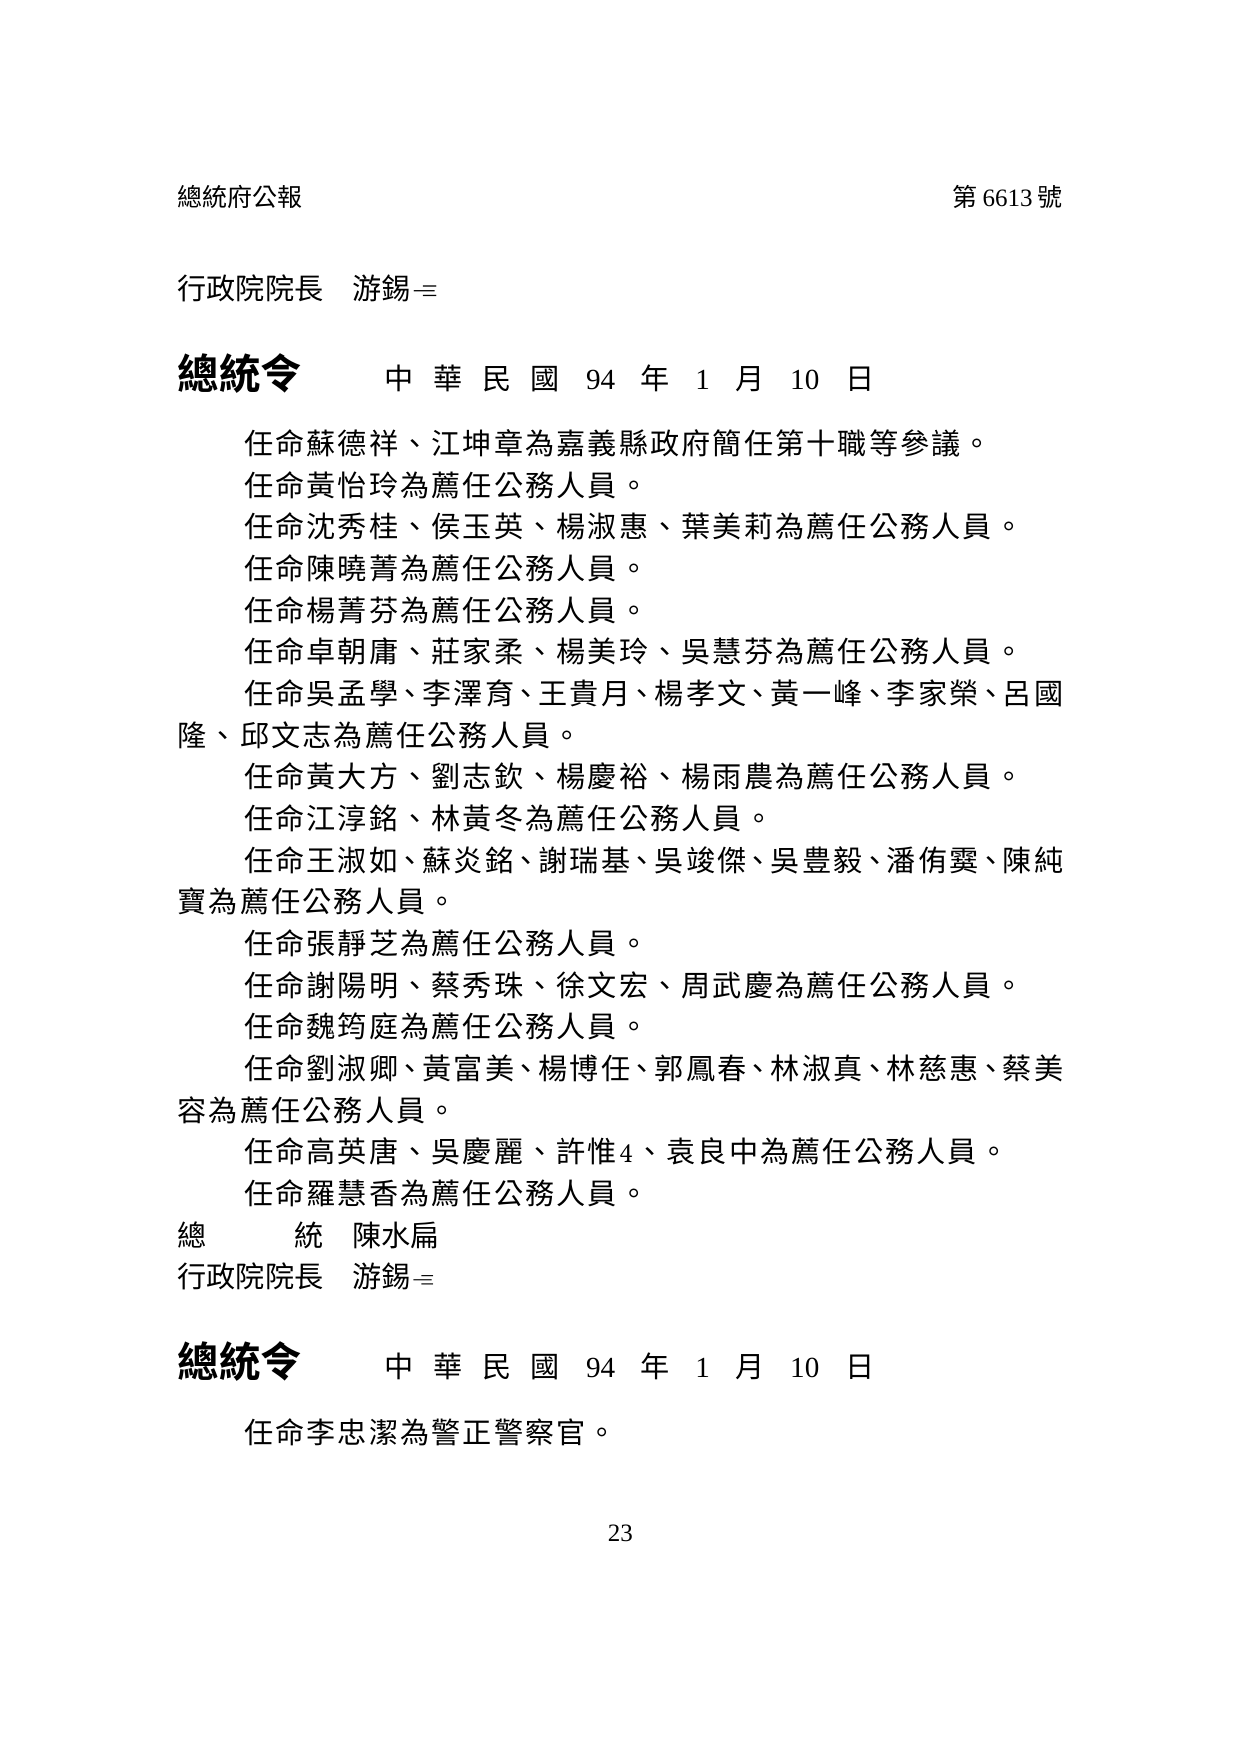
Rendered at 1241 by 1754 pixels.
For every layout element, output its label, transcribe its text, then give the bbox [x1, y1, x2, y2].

text 任命王淑如、蘇炎銘、謝瑞基、吳竣傑、吳豊毅、潘侑霙、陳純寶為薦任公務人員。 [177, 838, 1063, 921]
text 任命卓朝庸、莊家柔、楊美玲、吳慧芬為薦任公務人員。 [177, 629, 1063, 671]
text 任命陳曉菁為薦任公務人員。 [177, 546, 1063, 588]
text 任命蘇德祥、江坤章為嘉義縣政府簡任第十職等參議。 [177, 421, 1063, 463]
text 任命謝陽明、蔡秀珠、徐文宏、周武慶為薦任公務人員。 [177, 963, 1063, 1004]
text 行政院院長 游錫 [177, 1254, 1063, 1296]
text 任命黃大方、劉志欽、楊慶裕、楊雨農為薦任公務人員。 [177, 754, 1063, 796]
table_header 中華民國94年1月10日 [381, 333, 877, 421]
text 任命羅慧香為薦任公務人員。 [177, 1171, 1063, 1213]
table_header 總統令 [174, 333, 381, 421]
text 任命魏筠庭為薦任公務人員。 [177, 1004, 1063, 1046]
text 總 統 陳水扁 [177, 1213, 1063, 1254]
text 行政院院長 游錫 [177, 266, 1063, 307]
table_header 總統令 [174, 1321, 381, 1410]
text 任命高英唐、吳慶麗、許惟、袁良中為薦任公務人員。 [177, 1129, 1063, 1171]
text 任命江淳銘、林黃冬為薦任公務人員。 [177, 796, 1063, 838]
text 任命吳孟學、李澤育、王貴月、楊孝文、黃一峰、李家榮、呂國隆、邱文志為薦任公務人員。 [177, 671, 1063, 754]
text 任命沈秀桂、侯玉英、楊淑惠、葉美莉為薦任公務人員。 [177, 504, 1063, 546]
table_header 中華民國94年1月10日 [381, 1321, 877, 1410]
text 任命張靜芝為薦任公務人員。 [177, 921, 1063, 963]
text 任命黃怡玲為薦任公務人員。 [177, 463, 1063, 504]
text 任命劉淑卿、黃富美、楊博任、郭鳳春、林淑真、林慈惠、蔡美容為薦任公務人員。 [177, 1046, 1063, 1129]
text 任命李忠潔為警正警察官。 [177, 1410, 1063, 1451]
text 任命楊菁芬為薦任公務人員。 [177, 588, 1063, 629]
